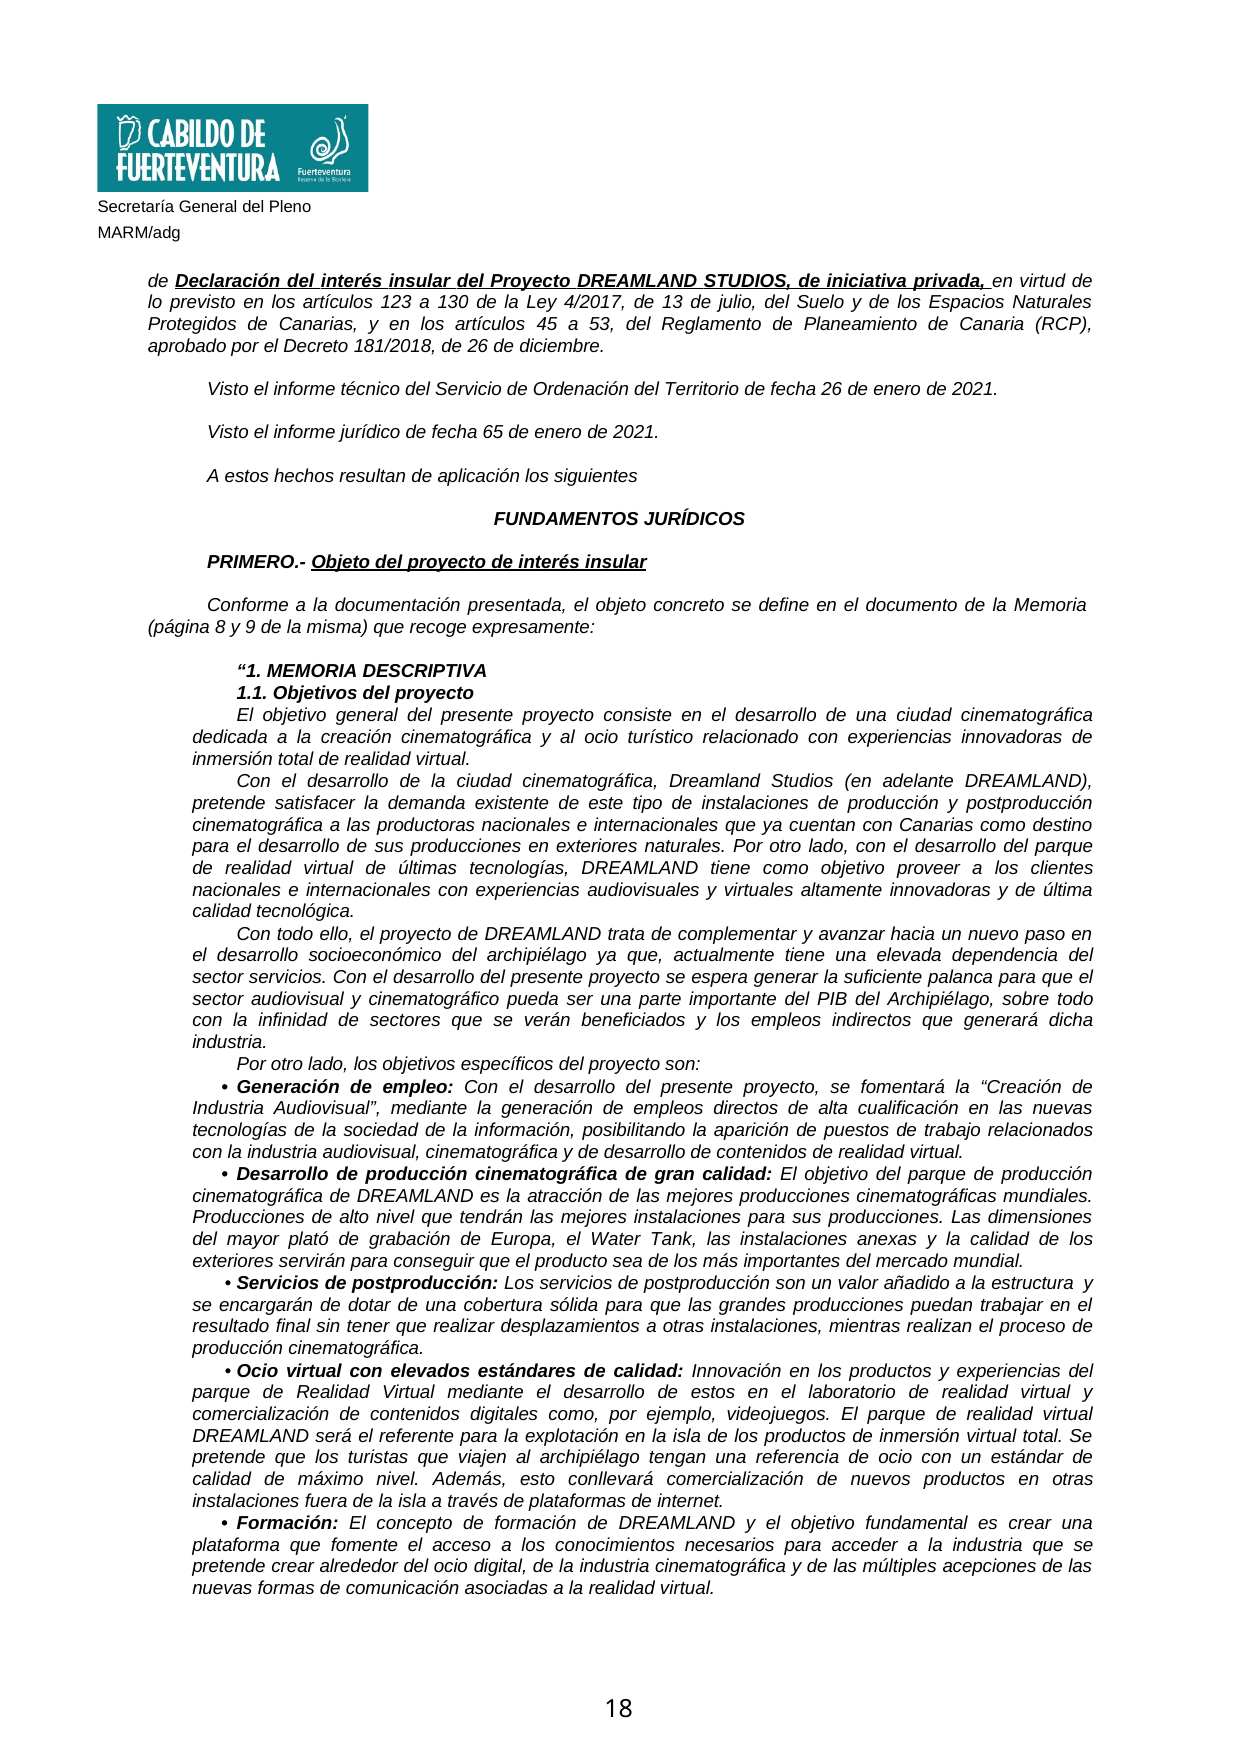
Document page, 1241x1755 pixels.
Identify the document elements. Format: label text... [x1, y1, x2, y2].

text A estos hechos resultan de aplicación los siguientes [207, 464, 1105, 486]
list Ocio virtual con elevados estándares de calidad: Innovación en los productos y experiencias del parque de Realidad Virtual mediante el desarrollo de estos en el laboratorio de realidad virtual y comercialización de contenidos digitales como, por ejemplo, videojuegos. El parque de realidad virtual DREAMLAND será el referente para la explotación en la isla de los productos de inmersión virtual total. Se pretende que los turistas que viajen al archipiélago tengan una referencia de ocio con un estándar de calidad de máximo nivel. Además, esto conllevará comercialización de nuevos productos en otras instalaciones fuera de la isla a través de plataformas de internet. [180, 1359, 1093, 1511]
list Desarrollo de producción cinematográfica de gran calidad: El objetivo del parque de producción cinematográfica de DREAMLAND es la atracción de las mejores producciones cinematográficas mundiales. Producciones de alto nivel que tendrán las mejores instalaciones para sus producciones. Las dimensiones del mayor plató de grabación de Europa, el Water Tank, las instalaciones anexas y la calidad de los exteriores servirán para conseguir que el producto sea de los más importantes del mercado mundial. [177, 1163, 1093, 1271]
text FUNDAMENTOS JURÍDICOS [493, 508, 747, 529]
text Visto el informe técnico del Servicio de Ordenación del Territorio de fecha 26 de enero de 2021. Visto el informe jurídico de fecha 65 de enero de 2021. [207, 377, 1037, 442]
text de Declaración del interés insular del Proyecto DREAMLAND STUDIOS, de iniciativa privada, en virtud de lo previsto en los artículos 123 a 130 de la Ley 4/2017, de 13 de julio, del Suelo y de los Espacios Naturales Protegidos de Canarias, y en los artículos 45 a 53, del Reglamento de Planeamiento de Canaria (RCP), aprobado por el Decreto 181/2018, de 26 de diciembre. [148, 269, 1093, 356]
text Con el desarrollo de la ciudad cinematográfica, Dreamland Studios (en adelante DREAMLAND), pretende satisfacer la demanda existente de este tipo de instalaciones de producción y postproducción cinematográfica a las productoras nacionales e internacionales que ya cuentan con Canarias como destino para el desarrollo de sus producciones en exteriores naturales. Por otro lado, con el desarrollo del parque de realidad virtual de últimas tecnologías, DREAMLAND tiene como objetivo proveer a los clientes nacionales e internacionales con experiencias audiovisuales y virtuales altamente innovadoras y de última calidad tecnológica. [192, 770, 1093, 922]
list Formación: El concepto de formación de DREAMLAND y el objetivo fundamental es crear una plataforma que fomente el acceso a los conocimientos necesarios para acceder a la industria que se pretende crear alrededor del ocio digital, de la industria cinematográfica y de las múltiples acepciones de las nuevas formas de comunicación asociadas a la realidad virtual. [176, 1512, 1093, 1598]
text 1.1. Objetivos del proyecto [236, 682, 1105, 703]
text Con todo ello, el proyecto de DREAMLAND trata de complementar y avanzar hacia un nuevo paso en el desarrollo socioeconómico del archipiélago ya que, actualmente tiene una elevada dependencia del sector servicios. Con el desarrollo del presente proyecto se espera generar la suficiente palanca para que el sector audiovisual y cinematográfico pueda ser una parte importante del PIB del Archipiélago, sobre todo con la infinidad de sectores que se verán beneficiados y los empleos indirectos que generará dicha industria. [192, 922, 1093, 1052]
text PRIMERO.- Objeto del proyecto de interés insular [207, 551, 1105, 572]
text Por otro lado, los objetivos específicos del proyecto son: [236, 1053, 1105, 1075]
text El objetivo general del presente proyecto consiste en el desarrollo de una ciudad cinematográfica dedicada a la creación cinematográfica y al ocio turístico relacionado con experiencias innovadoras de inmersión total de realidad virtual. [192, 704, 1093, 769]
list Servicios de postproducción: Los servicios de postproducción son un valor añadido a la estructura y se encargarán de dotar de una cobertura sólida para que las grandes producciones puedan trabajar en el resultado final sin tener que realizar desplazamientos a otras instalaciones, mientras realizan el proceso de producción cinematográfica. [180, 1272, 1093, 1358]
text “1. MEMORIA DESCRIPTIVA [236, 659, 1105, 681]
list Generación de empleo: Con el desarrollo del presente proyecto, se fomentará la “Creación de Industria Audiovisual”, mediante la generación de empleos directos de alta cualificación en las nuevas tecnologías de la sociedad de la información, posibilitando la aparición de puestos de trabajo relacionados con la industria audiovisual, cinematográfica y de desarrollo de contenidos de realidad virtual. [177, 1076, 1093, 1162]
text Conforme a la documentación presentada, el objeto concreto se define en el documento de la Memoria (página 8 y 9 de la misma) que recoge expresamente: [148, 594, 1093, 637]
